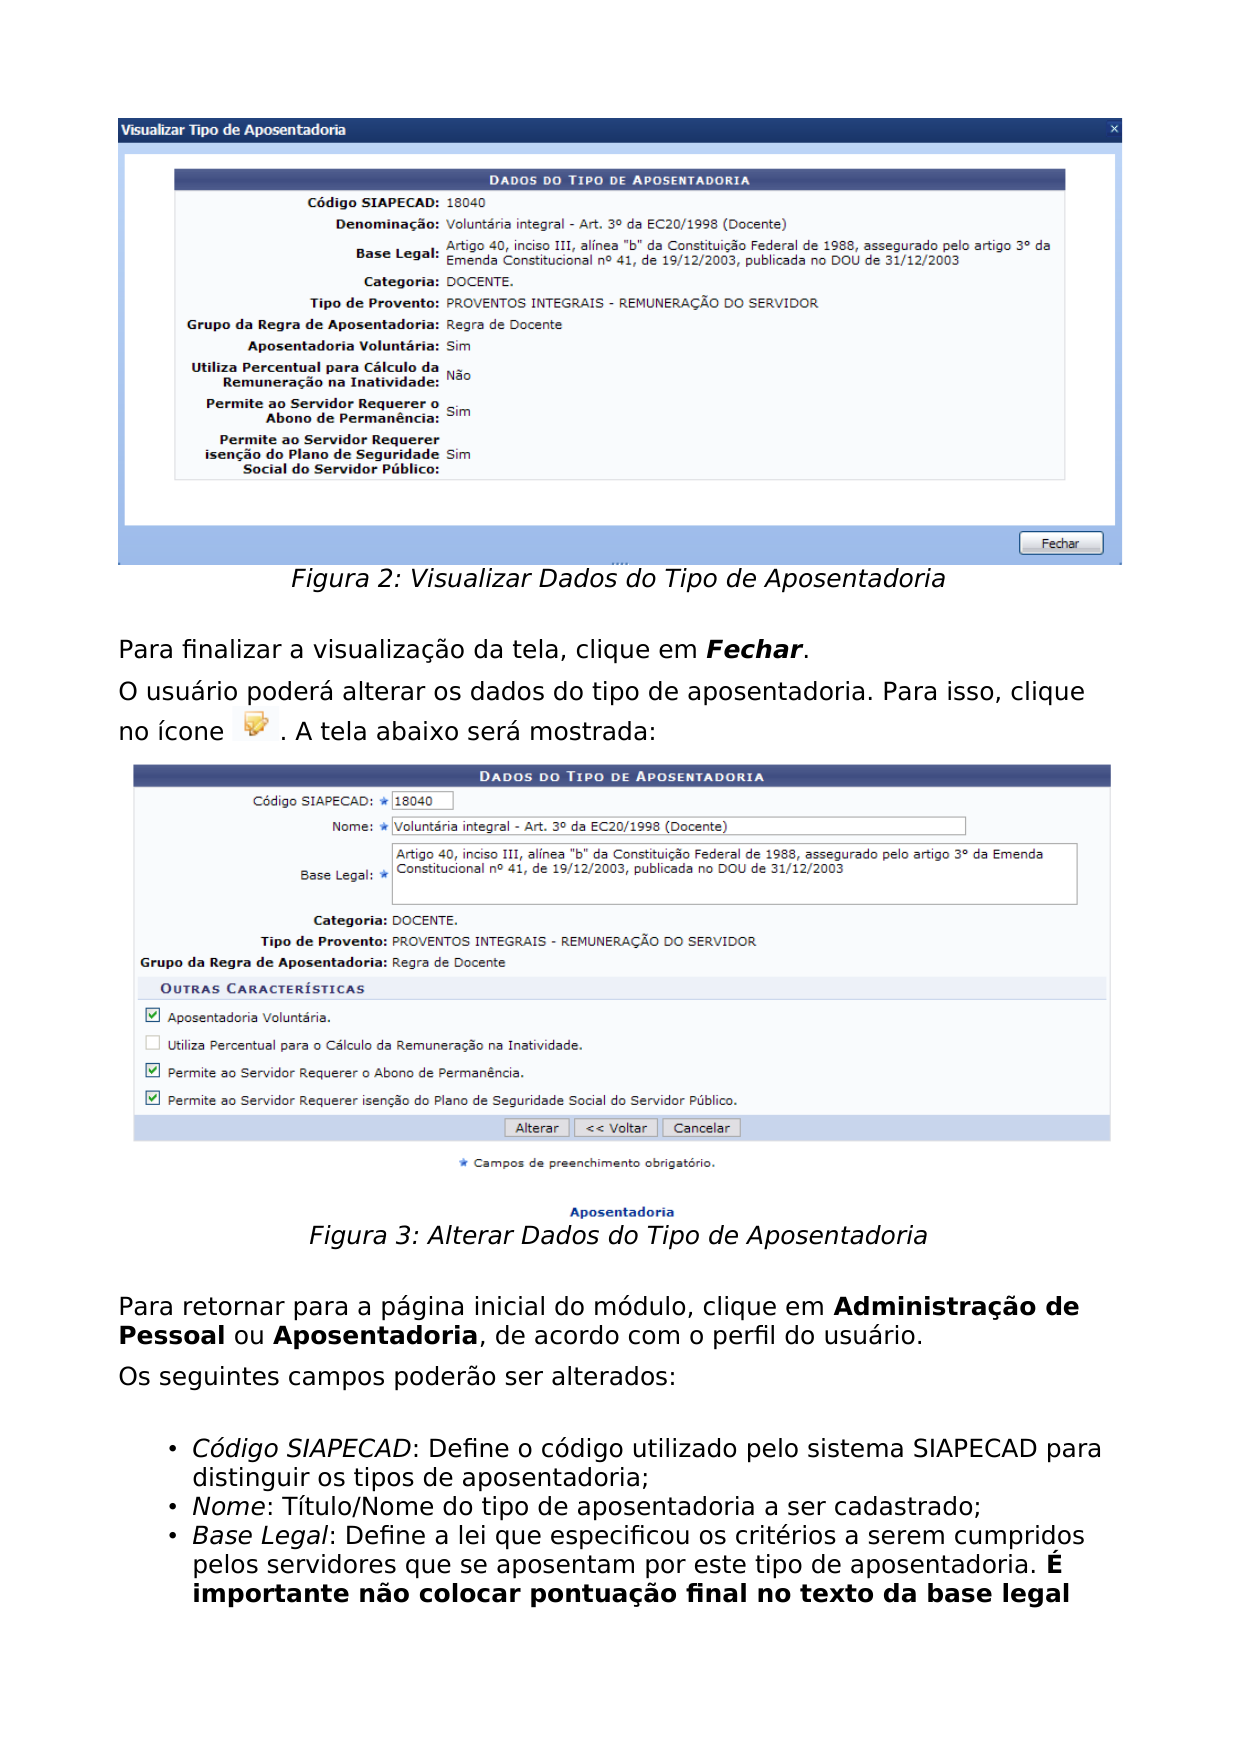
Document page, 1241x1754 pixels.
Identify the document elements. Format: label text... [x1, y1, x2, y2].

picture [118, 118, 1123, 565]
list Nome: Título/Nome do tipo de aposentadoria a ser cadastrado; [177, 1492, 1122, 1521]
text Os seguintes campos poderão ser alterados: [118, 1363, 1122, 1392]
list Código SIAPECAD: Define o código utilizado pelo sistema SIAPECAD para distinguir os tipos de aposentadoria; [177, 1434, 1122, 1492]
picture [232, 706, 280, 741]
text Figura 2: Visualizar Dados do Tipo de Aposentadoria [118, 565, 1122, 593]
text Para finalizar a visualização da tela, clique em Fechar. [118, 635, 1122, 664]
text Figura 3: Alterar Dados do Tipo de Aposentadoria [118, 1221, 1122, 1250]
text O usuário poderá alterar os dados do tipo de aposentadoria. Para isso, clique no ícone . A tela abaixo será mostrada: [118, 677, 1122, 746]
text Para retornar para a página inicial do módulo, clique em Administração de Pessoal ou Aposentadoria, de acordo com o perfil do usuário. [118, 1292, 1122, 1350]
list Base Legal: Define a lei que especificou os critérios a serem cumpridos pelos servidores que se aposentam por este tipo de aposentadoria. É importante não colocar pontuação final no texto da base legal [177, 1521, 1122, 1609]
picture [118, 758, 1123, 1221]
